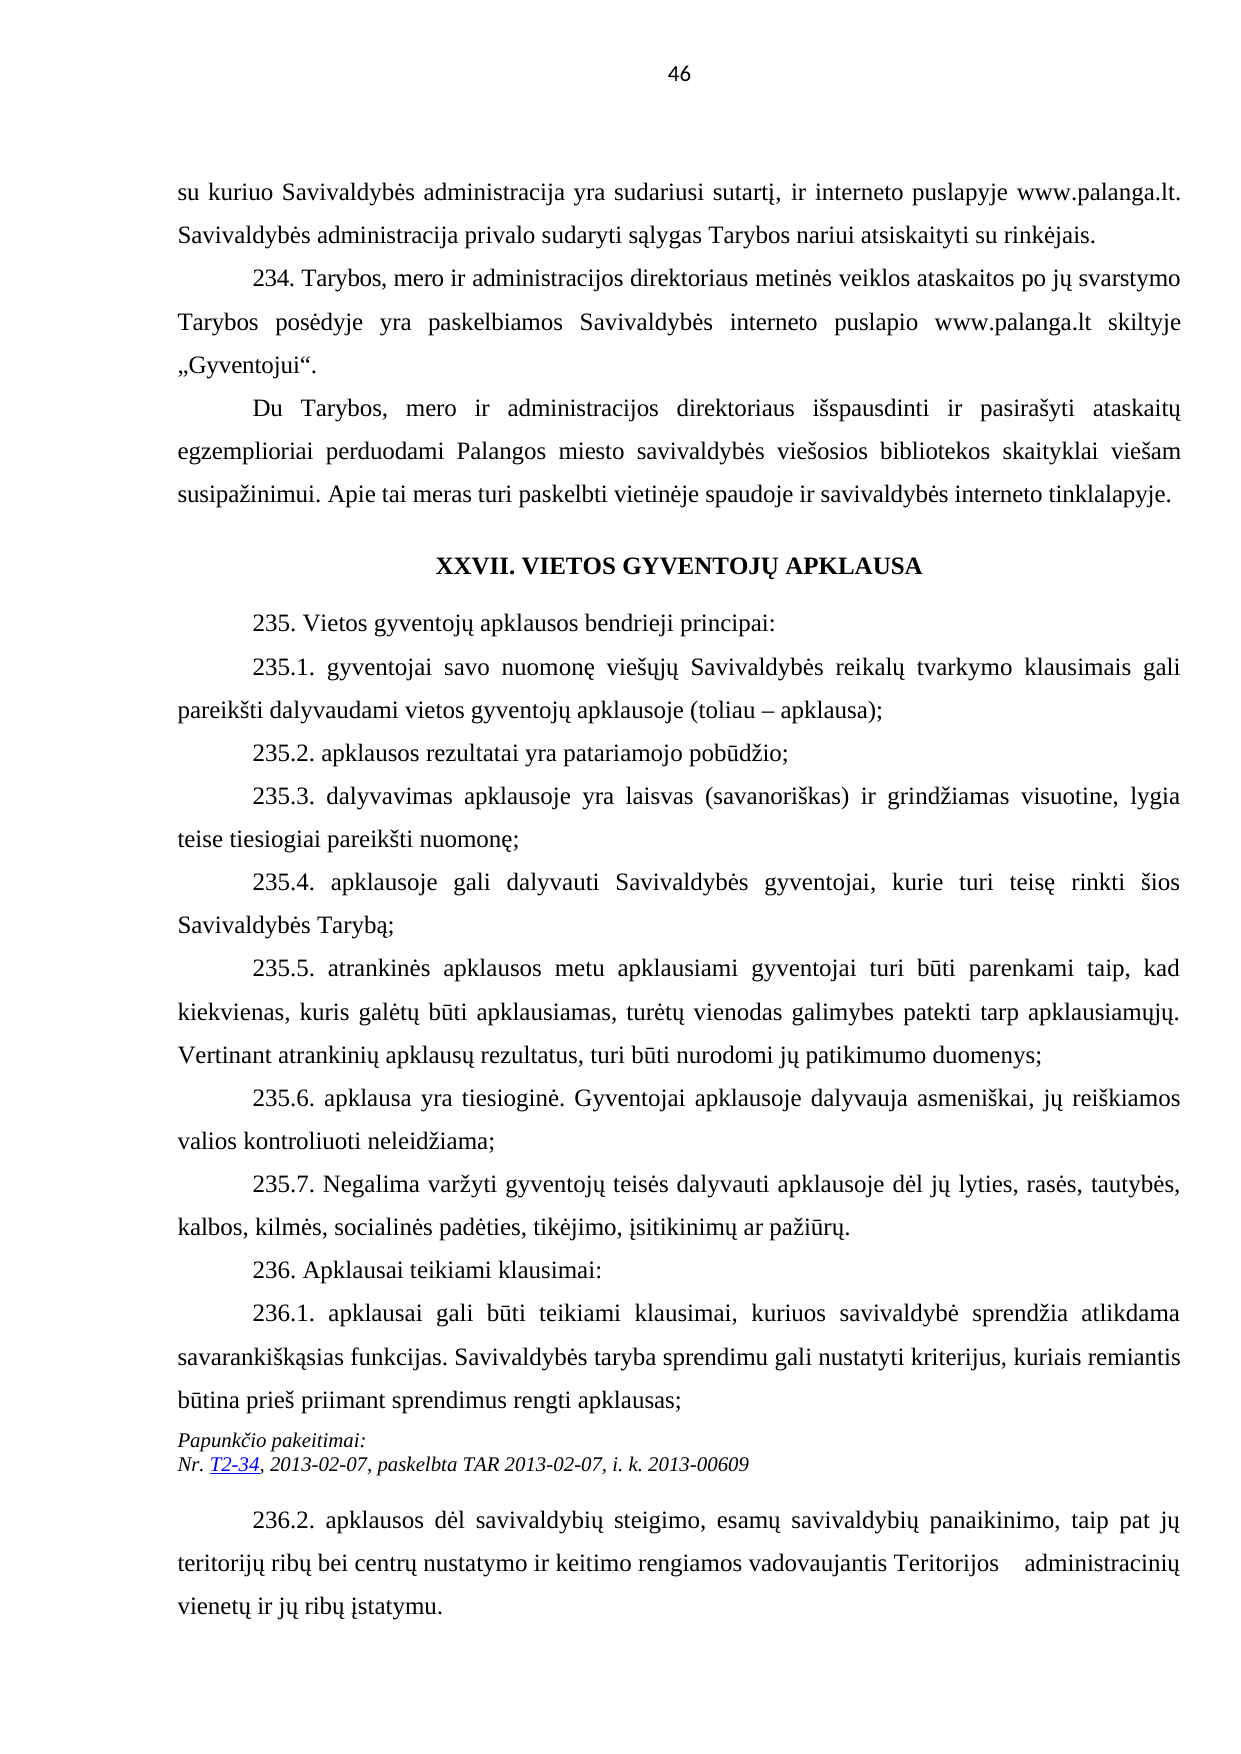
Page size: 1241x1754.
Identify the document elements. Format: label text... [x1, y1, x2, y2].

text Du Tarybos, mero ir administracijos direktoriaus išspausdinti ir pasirašyti ataskaitų egzemplioriai perduodami Palangos miesto savivaldybės viešosios bibliotekos skaityklai viešam susipažinimui. Apie tai meras turi paskelbti vietinėje spaudoje ir savivaldybės interneto tinklalapyje. [177, 393, 1181, 508]
text 235.2. apklausos rezultatai yra patariamojo pobūdžio; [177, 738, 1181, 767]
text 234. Tarybos, mero ir administracijos direktoriaus metinės veiklos ataskaitos po jų svarstymo Tarybos posėdyje yra paskelbiamos Savivaldybės interneto puslapio www.palanga.lt skiltyje „Gyventojui“. [177, 263, 1181, 378]
text 235.3. dalyvavimas apklausoje yra laisvas (savanoriškas) ir grindžiamas visuotine, lygia teise tiesiogiai pareikšti nuomonę; [177, 781, 1181, 853]
text Nr. T2-34, 2013-02-07, paskelbta TAR 2013-02-07, i. k. 2013-00609 [177, 1452, 1181, 1476]
text 236.1. apklausai gali būti teikiami klausimai, kuriuos savivaldybė sprendžia atlikdama savarankiškąsias funkcijas. Savivaldybės taryba sprendimu gali nustatyti kriterijus, kuriais remiantis būtina prieš priimant sprendimus rengti apklausas; [177, 1298, 1181, 1413]
text 235.1. gyventojai savo nuomonę viešųjų Savivaldybės reikalų tvarkymo klausimais gali pareikšti dalyvaudami vietos gyventojų apklausoje (toliau – apklausa); [177, 652, 1181, 723]
text su kuriuo Savivaldybės administracija yra sudariusi sutartį, ir interneto puslapyje www.palanga.lt. Savivaldybės administracija privalo sudaryti sąlygas Tarybos nariui atsiskaityti su rinkėjais. [177, 177, 1181, 249]
text 235.7. Negalima varžyti gyventojų teisės dalyvauti apklausoje dėl jų lyties, rasės, tautybės, kalbos, kilmės, socialinės padėties, tikėjimo, įsitikinimų ar pažiūrų. [177, 1169, 1181, 1241]
text 235.6. apklausa yra tiesioginė. Gyventojai apklausoje dalyvauja asmeniškai, jų reiškiamos valios kontroliuoti neleidžiama; [177, 1083, 1181, 1155]
text 235.5. atrankinės apklausos metu apklausiami gyventojai turi būti parenkami taip, kad kiekvienas, kuris galėtų būti apklausiamas, turėtų vienodas galimybes patekti tarp apklausiamųjų. Vertinant atrankinių apklausų rezultatus, turi būti nurodomi jų patikimumo duomenys; [177, 953, 1181, 1068]
text Papunkčio pakeitimai: [177, 1428, 1181, 1452]
text 236.2. apklausos dėl savivaldybių steigimo, esamų savivaldybių panaikinimo, taip pat jų teritorijų ribų bei centrų nustatymo ir keitimo rengiamos vadovaujantis Teritorijos administracinių vienetų ir jų ribų įstatymu. [177, 1505, 1181, 1620]
text 235.4. apklausoje gali dalyvauti Savivaldybės gyventojai, kurie turi teisę rinkti šios Savivaldybės Tarybą; [177, 867, 1181, 939]
text XXVII. VIETOS GYVENTOJŲ APKLAUSA [177, 551, 1181, 580]
text 235. Vietos gyventojų apklausos bendrieji principai: [177, 608, 1181, 637]
text 236. Apklausai teikiami klausimai: [177, 1255, 1181, 1284]
